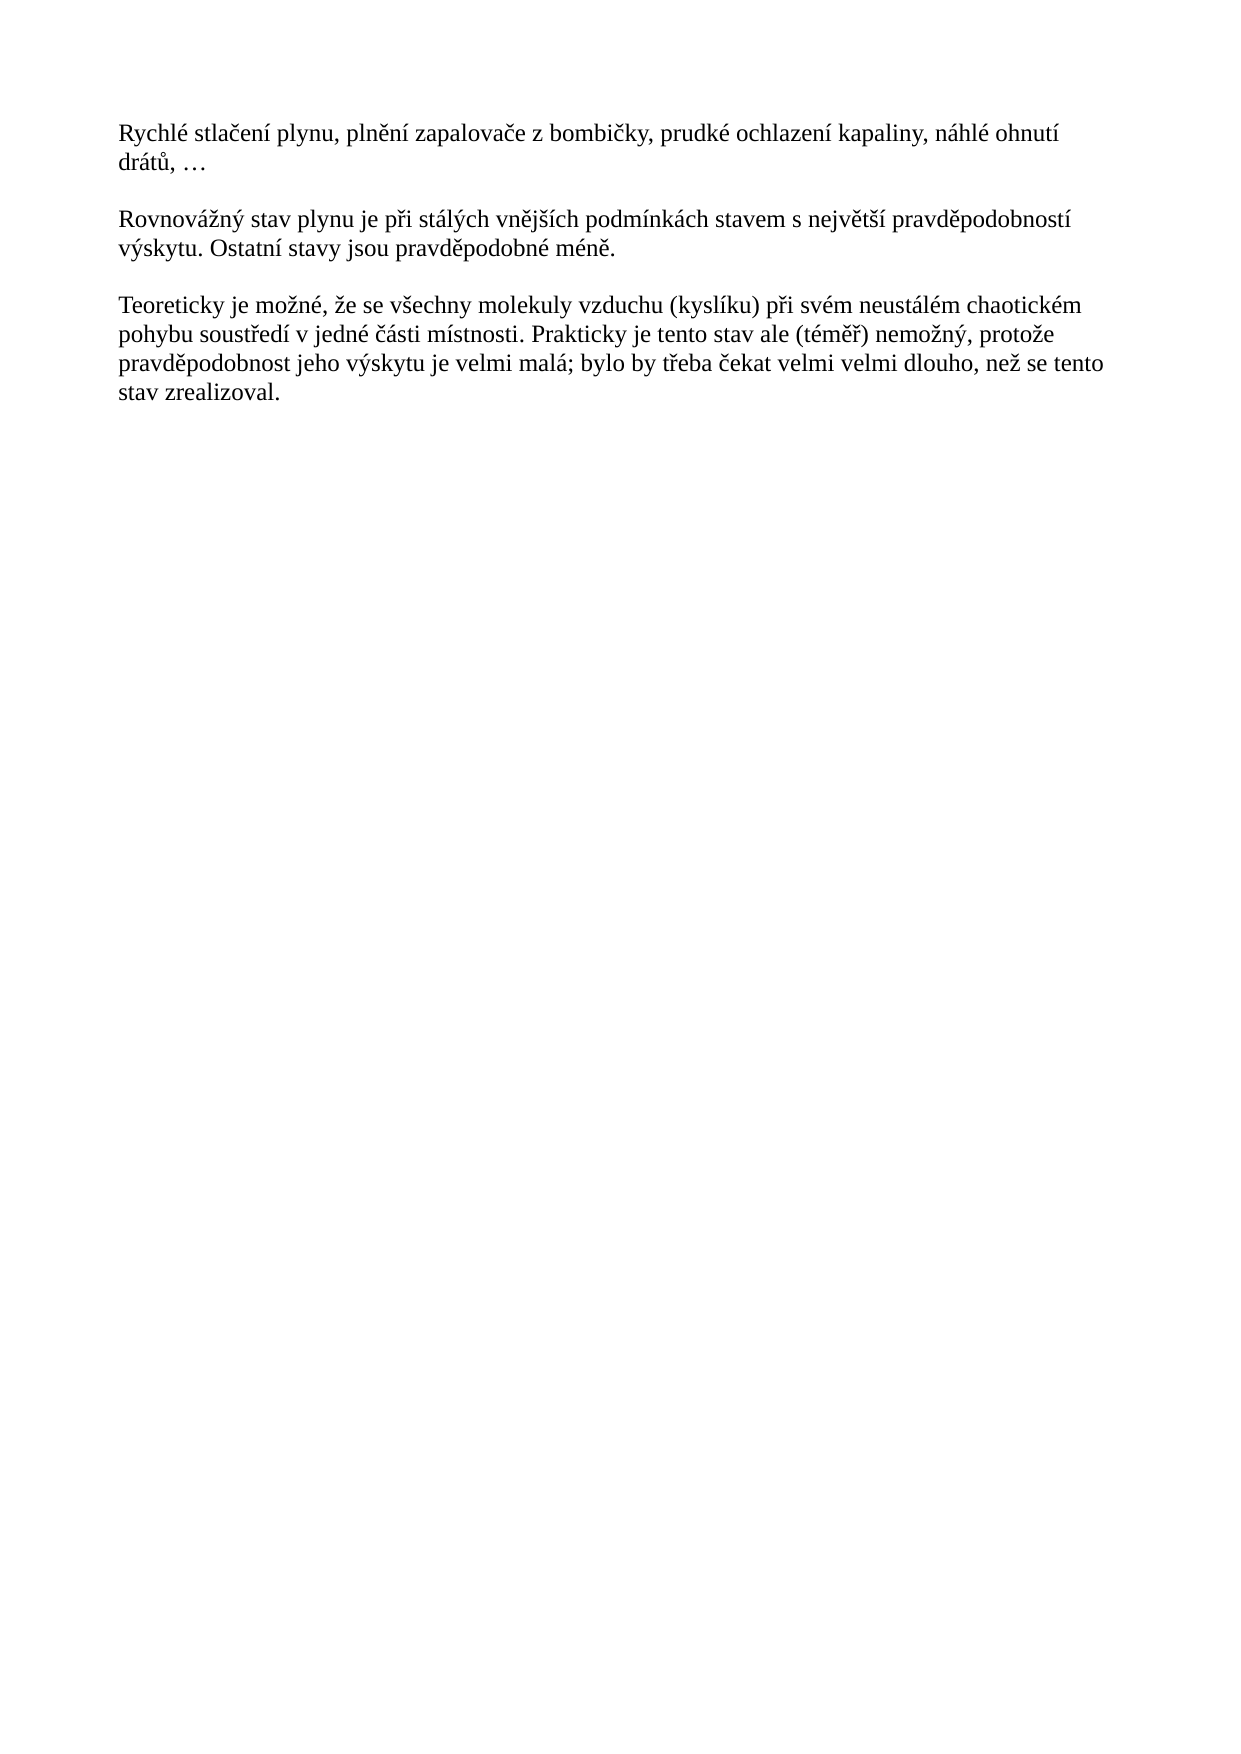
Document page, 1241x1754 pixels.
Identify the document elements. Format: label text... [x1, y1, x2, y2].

text Rychlé stlačení plynu, plnění zapalovače z bombičky, prudké ochlazení kapaliny, náhlé ohnutí drátů, … [118, 118, 1122, 176]
text Teoreticky je možné, že se všechny molekuly vzduchu (kyslíku) při svém neustálém chaotickém pohybu soustředí v jedné části místnosti. Prakticky je tento stav ale (téměř) nemožný, protože pravděpodobnost jeho výskytu je velmi malá; bylo by třeba čekat velmi velmi dlouho, než se tento stav zrealizoval. [118, 291, 1122, 406]
text Rovnovážný stav plynu je při stálých vnějších podmínkách stavem s největší pravděpodobností výskytu. Ostatní stavy jsou pravděpodobné méně. [118, 204, 1122, 262]
